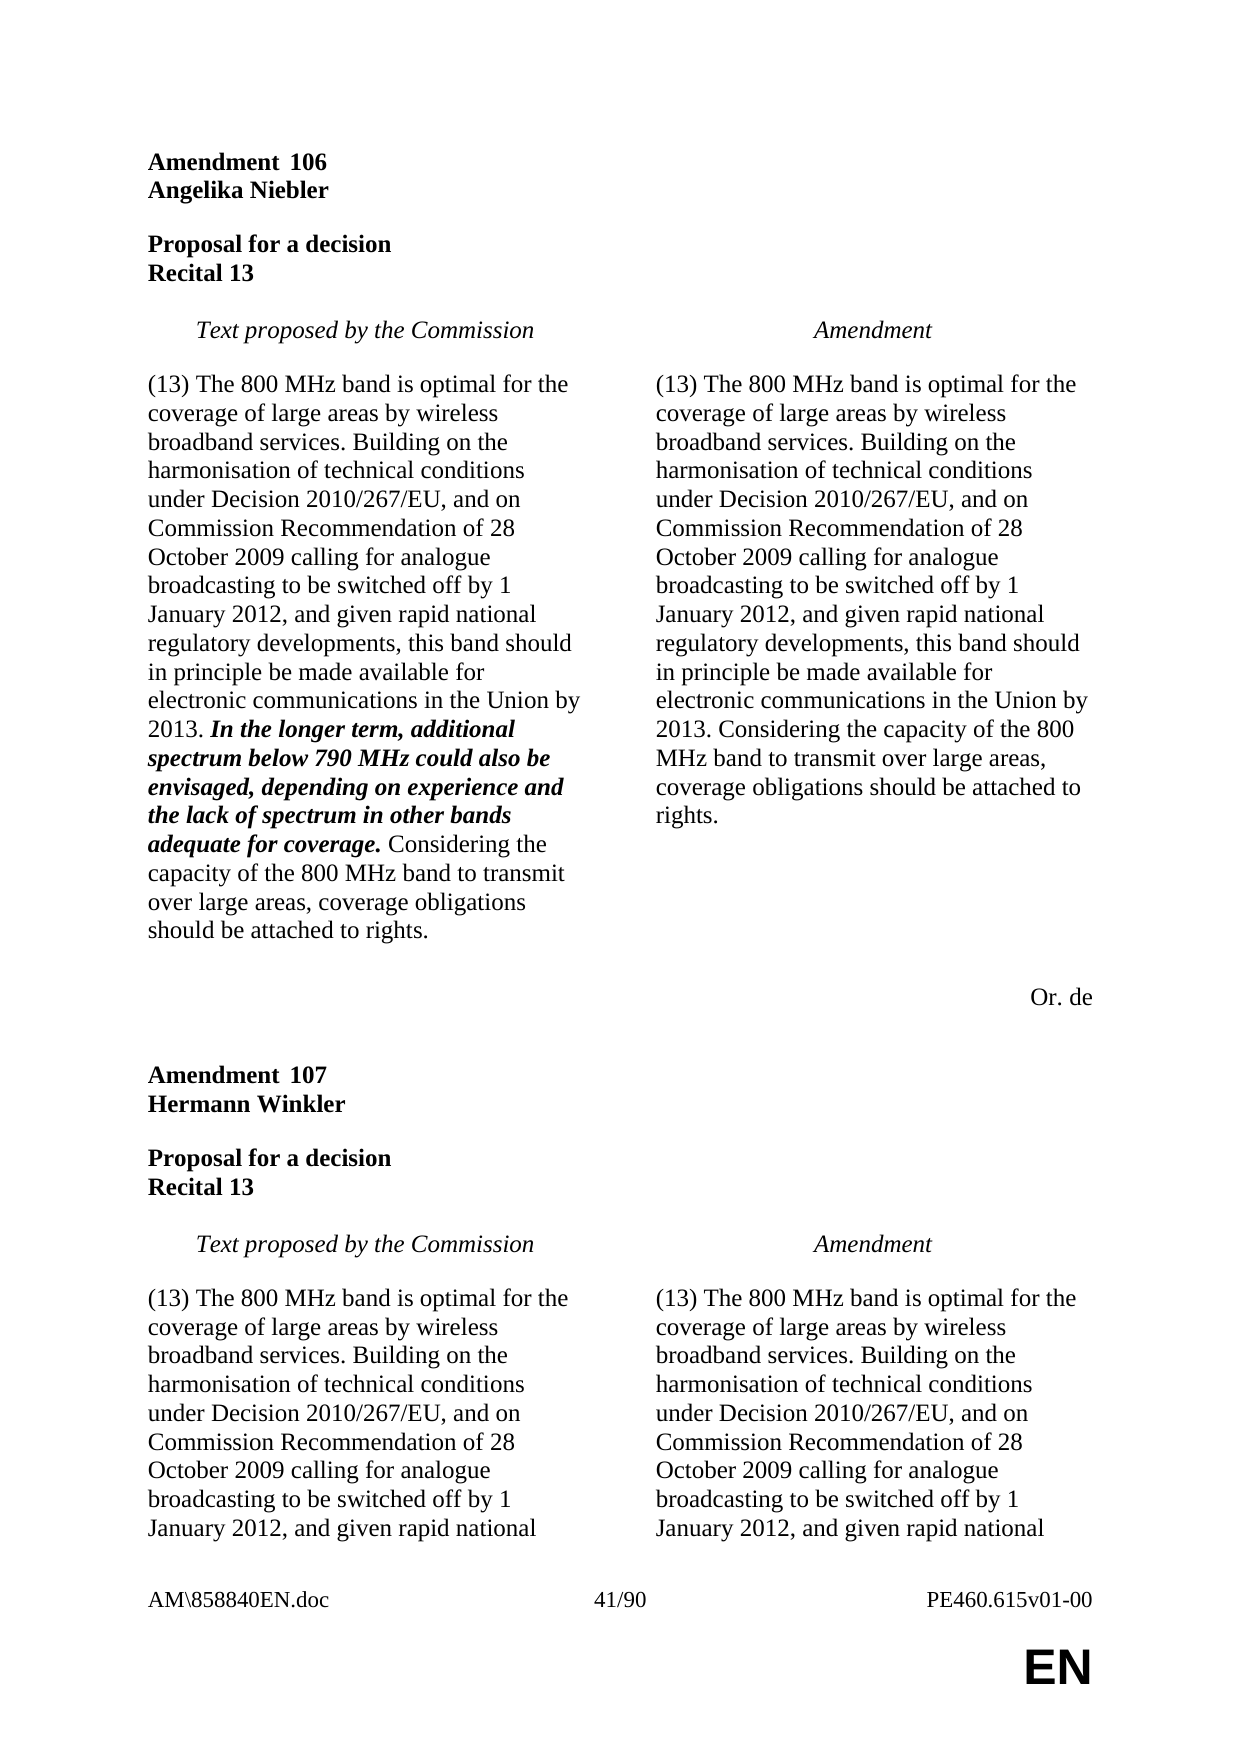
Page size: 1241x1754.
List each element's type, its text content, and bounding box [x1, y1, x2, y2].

table_cell Text proposed by the Commission [112, 1229, 620, 1283]
text <DocAmend>Proposal for a decision</DocAmend> [148, 229, 1093, 258]
text Or. <Original>{DE}de</Original> [148, 982, 1093, 1011]
text <Members>Hermann Winkler</Members> [148, 1089, 1093, 1118]
text <Amend>Amendment <NumAm>106</NumAm> [148, 147, 1093, 176]
text <Members>Angelika Niebler</Members> [148, 176, 1093, 204]
text <Article>Recital 13 </Article> [148, 258, 1093, 287]
text <DocAmend>Proposal for a decision</DocAmend> [148, 1143, 1093, 1172]
table_cell Amendment [620, 1229, 1128, 1283]
table_cell (13) The 800 MHz band is optimal for the coverage of large areas by wireless broadband services. Building on the harmonisation of technical conditions under Decision 2010/267/EU, and on Commission Recommendation of 28 October 2009 calling for analogue broadcasting to be switched off by 1 January 2012, and given rapid national [620, 1283, 1128, 1542]
table_cell (13) The 800 MHz band is optimal for the coverage of large areas by wireless broadband services. Building on the harmonisation of technical conditions under Decision 2010/267/EU, and on Commission Recommendation of 28 October 2009 calling for analogue broadcasting to be switched off by 1 January 2012, and given rapid national regulatory developments, this band should in principle be made available for electronic communications in the Union by 2013. In the longer term, additional spectrum below 790 MHz could also be envisaged, depending on experience and the lack of spectrum in other bands adequate for coverage. Considering the capacity of the 800 MHz band to transmit over large areas, coverage obligations should be attached to rights. [112, 369, 620, 957]
table_cell (13) The 800 MHz band is optimal for the coverage of large areas by wireless broadband services. Building on the harmonisation of technical conditions under Decision 2010/267/EU, and on Commission Recommendation of 28 October 2009 calling for analogue broadcasting to be switched off by 1 January 2012, and given rapid national [112, 1283, 620, 1542]
text <Article>Recital 13 </Article> [148, 1172, 1093, 1201]
text <Amend>Amendment <NumAm>107</NumAm> [148, 1061, 1093, 1089]
table_cell Text proposed by the Commission [112, 316, 620, 369]
table_cell Amendment [620, 316, 1128, 369]
table_header [112, 287, 1128, 316]
table_cell (13) The 800 MHz band is optimal for the coverage of large areas by wireless broadband services. Building on the harmonisation of technical conditions under Decision 2010/267/EU, and on Commission Recommendation of 28 October 2009 calling for analogue broadcasting to be switched off by 1 January 2012, and given rapid national regulatory developments, this band should in principle be made available for electronic communications in the Union by 2013. Considering the capacity of the 800 MHz band to transmit over large areas, coverage obligations should be attached to rights. [620, 369, 1128, 957]
table_header [112, 1201, 1128, 1229]
